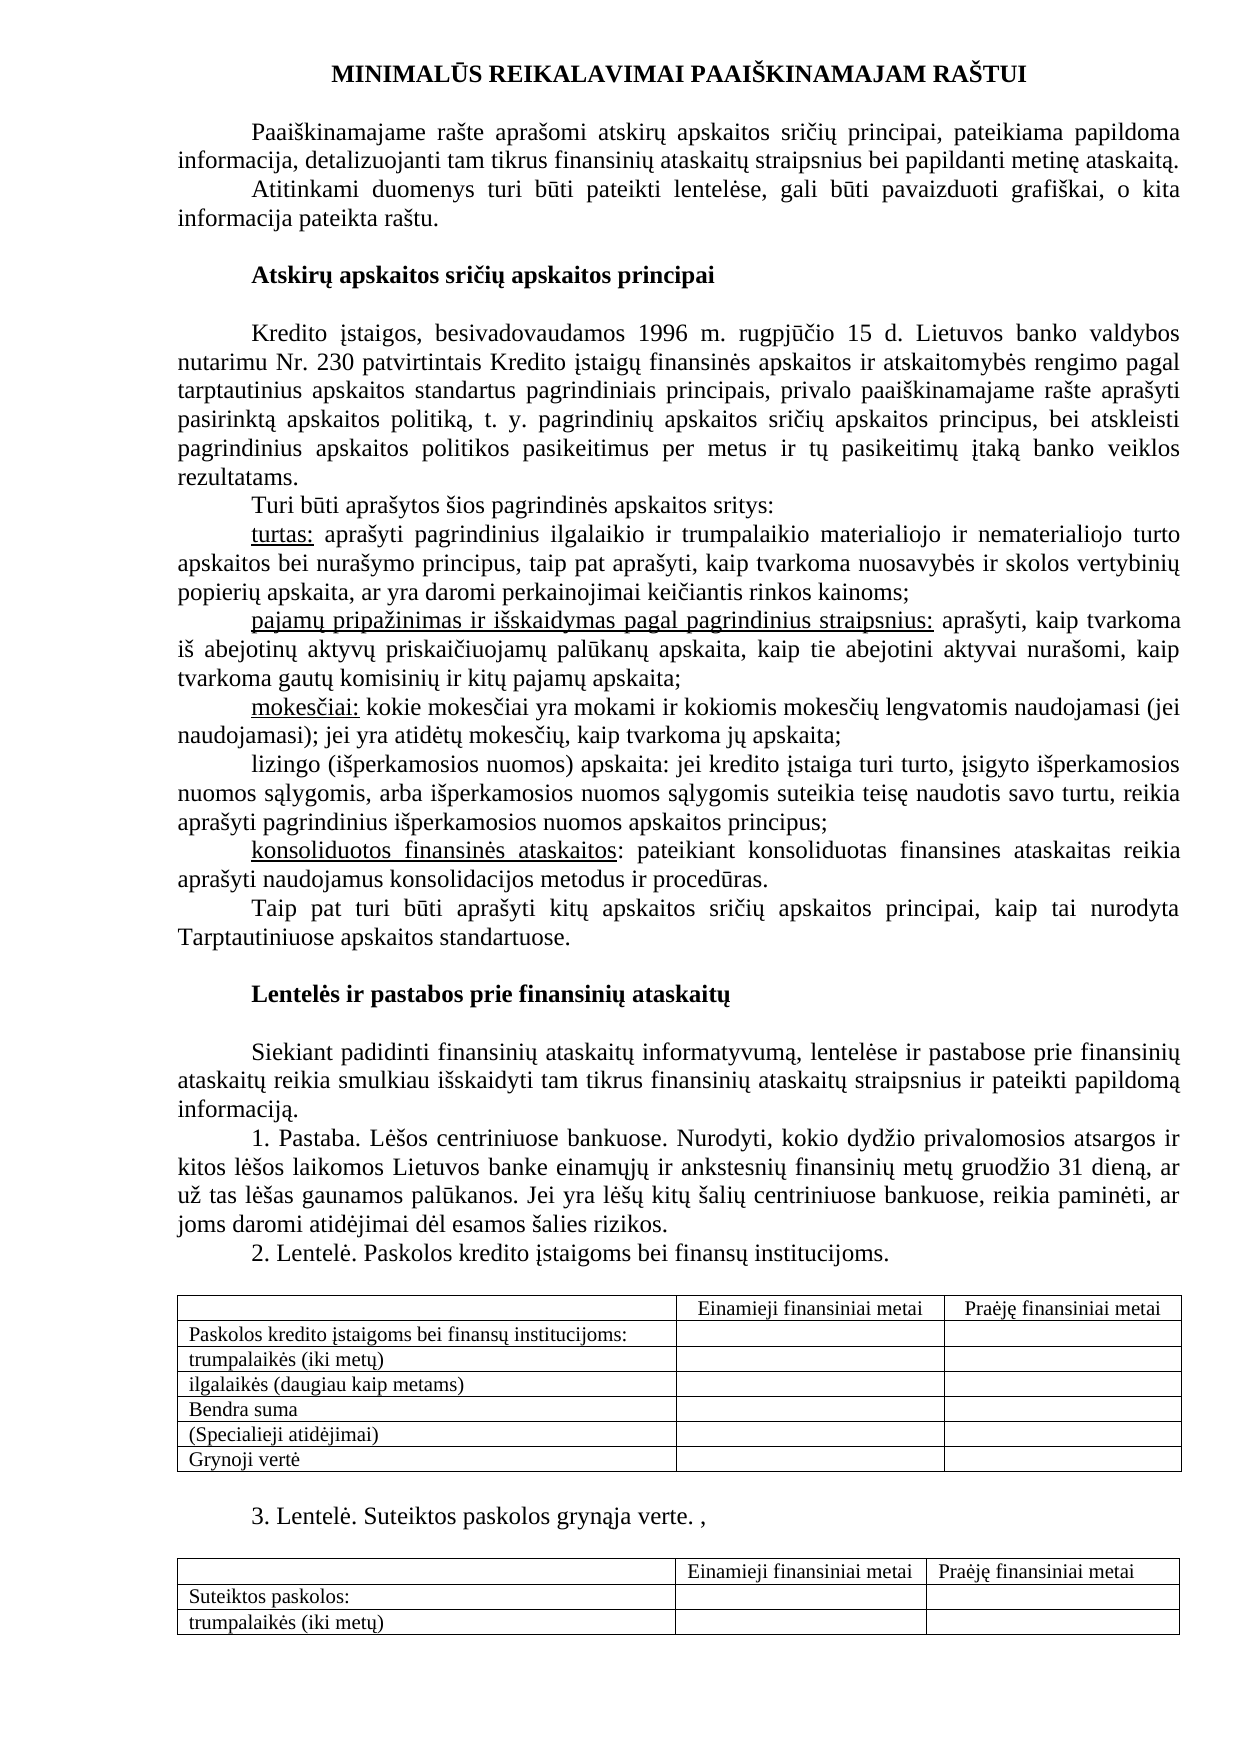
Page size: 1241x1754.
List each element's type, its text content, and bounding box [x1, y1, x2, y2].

text Lentelės ir pastabos prie finansinių ataskaitų [177, 979, 1181, 1008]
text 2. Lentelė. Paskolos kredito įstaigoms bei finansų institucijoms. [177, 1238, 1181, 1267]
table_cell [945, 1422, 1181, 1446]
table_cell Paskolos kredito įstaigoms bei finansų institucijoms: [178, 1321, 676, 1346]
table_cell trumpalaikės (iki metų) [178, 1347, 676, 1371]
table_cell ilgalaikės (daugiau kaip metams) [178, 1372, 676, 1396]
table_cell trumpalaikės (iki metų) [178, 1610, 675, 1634]
text Taip pat turi būti aprašyti kitų apskaitos sričių apskaitos principai, kaip tai nurodyta Tarptautiniuose apskaitos standartuose. [177, 893, 1181, 950]
text 3. Lentelė. Suteiktos paskolos grynąja verte. , [177, 1501, 1181, 1529]
text Atitinkami duomenys turi būti pateikti lentelėse, gali būti pavaizduoti grafiškai, o kita informacija pateikta raštu. [177, 174, 1181, 232]
text mokesčiai: kokie mokesčiai yra mokami ir kokiomis mokesčių lengvatomis naudojamasi (jei naudojamasi); jei yra atidėtų mokesčių, kaip tvarkoma jų apskaita; [177, 692, 1181, 749]
text Paaiškinamajame rašte aprašomi atskirų apskaitos sričių principai, pateikiama papildoma informacija, detalizuojanti tam tikrus finansinių ataskaitų straipsnius bei papildanti metinę ataskaitą. [177, 117, 1181, 174]
text pajamų pripažinimas ir išskaidymas pagal pagrindinius straipsnius: aprašyti, kaip tvarkoma iš abejotinų aktyvų priskaičiuojamų palūkanų apskaita, kaip tie abejotini aktyvai nurašomi, kaip tvarkoma gautų komisinių ir kitų pajamų apskaita; [177, 605, 1181, 692]
table_cell [945, 1447, 1181, 1471]
table_cell [927, 1585, 1179, 1608]
table_header Einamieji finansiniai metai [676, 1559, 926, 1583]
table_header [178, 1296, 676, 1320]
text Atskirų apskaitos sričių apskaitos principai [177, 260, 1181, 289]
table_cell Bendra suma [178, 1397, 676, 1421]
text konsoliduotos finansinės ataskaitos: pateikiant konsoliduotas finansines ataskaitas reikia aprašyti naudojamus konsolidacijos metodus ir procedūras. [177, 835, 1181, 893]
table_cell [945, 1347, 1181, 1371]
table_header [178, 1559, 675, 1583]
text turtas: aprašyti pagrindinius ilgalaikio ir trumpalaikio materialiojo ir nematerialiojo turto apskaitos bei nurašymo principus, taip pat aprašyti, kaip tvarkoma nuosavybės ir skolos vertybinių popierių apskaita, ar yra daromi perkainojimai keičiantis rinkos kainoms; [177, 519, 1181, 605]
text 1. Pastaba. Lėšos centriniuose bankuose. Nurodyti, kokio dydžio privalomosios atsargos ir kitos lėšos laikomos Lietuvos banke einamųjų ir ankstesnių finansinių metų gruodžio 31 dieną, ar už tas lėšas gaunamos palūkanos. Jei yra lėšų kitų šalių centriniuose bankuose, reikia paminėti, ar joms daromi atidėjimai dėl esamos šalies rizikos. [177, 1123, 1181, 1238]
table_cell [676, 1585, 926, 1608]
table_cell [677, 1372, 944, 1396]
table_cell [677, 1422, 944, 1446]
table_cell [945, 1372, 1181, 1396]
text Turi būti aprašytos šios pagrindinės apskaitos sritys: [177, 490, 1181, 519]
table_header Praėję finansiniai metai [927, 1559, 1179, 1583]
table_cell [677, 1347, 944, 1371]
table_cell [927, 1610, 1179, 1634]
table_cell Grynoji vertė [178, 1447, 676, 1471]
text Siekiant padidinti finansinių ataskaitų informatyvumą, lentelėse ir pastabose prie finansinių ataskaitų reikia smulkiau išskaidyti tam tikrus finansinių ataskaitų straipsnius ir pateikti papildomą informaciją. [177, 1037, 1181, 1123]
table_cell [677, 1321, 944, 1346]
table_cell [677, 1447, 944, 1471]
table_cell [676, 1610, 926, 1634]
table_cell [945, 1397, 1181, 1421]
table_cell [677, 1397, 944, 1421]
table_cell [945, 1321, 1181, 1346]
table_header Praėję finansiniai metai [945, 1296, 1181, 1320]
table_cell (Specialieji atidėjimai) [178, 1422, 676, 1446]
text Kredito įstaigos, besivadovaudamos 1996 m. rugpjūčio 15 d. Lietuvos banko valdybos nutarimu Nr. 230 patvirtintais Kredito įstaigų finansinės apskaitos ir atskaitomybės rengimo pagal tarptautinius apskaitos standartus pagrindiniais principais, privalo paaiškinamajame rašte aprašyti pasirinktą apskaitos politiką, t. y. pagrindinių apskaitos sričių apskaitos principus, bei atskleisti pagrindinius apskaitos politikos pasikeitimus per metus ir tų pasikeitimų įtaką banko veiklos rezultatams. [177, 318, 1181, 490]
table_header Einamieji finansiniai metai [677, 1296, 944, 1320]
text lizingo (išperkamosios nuomos) apskaita: jei kredito įstaiga turi turto, įsigyto išperkamosios nuomos sąlygomis, arba išperkamosios nuomos sąlygomis suteikia teisę naudotis savo turtu, reikia aprašyti pagrindinius išperkamosios nuomos apskaitos principus; [177, 749, 1181, 835]
table_cell Suteiktos paskolos: [178, 1585, 675, 1608]
text MINIMALŪS REIKALAVIMAI PAAIŠKINAMAJAM RAŠTUI [177, 59, 1181, 88]
